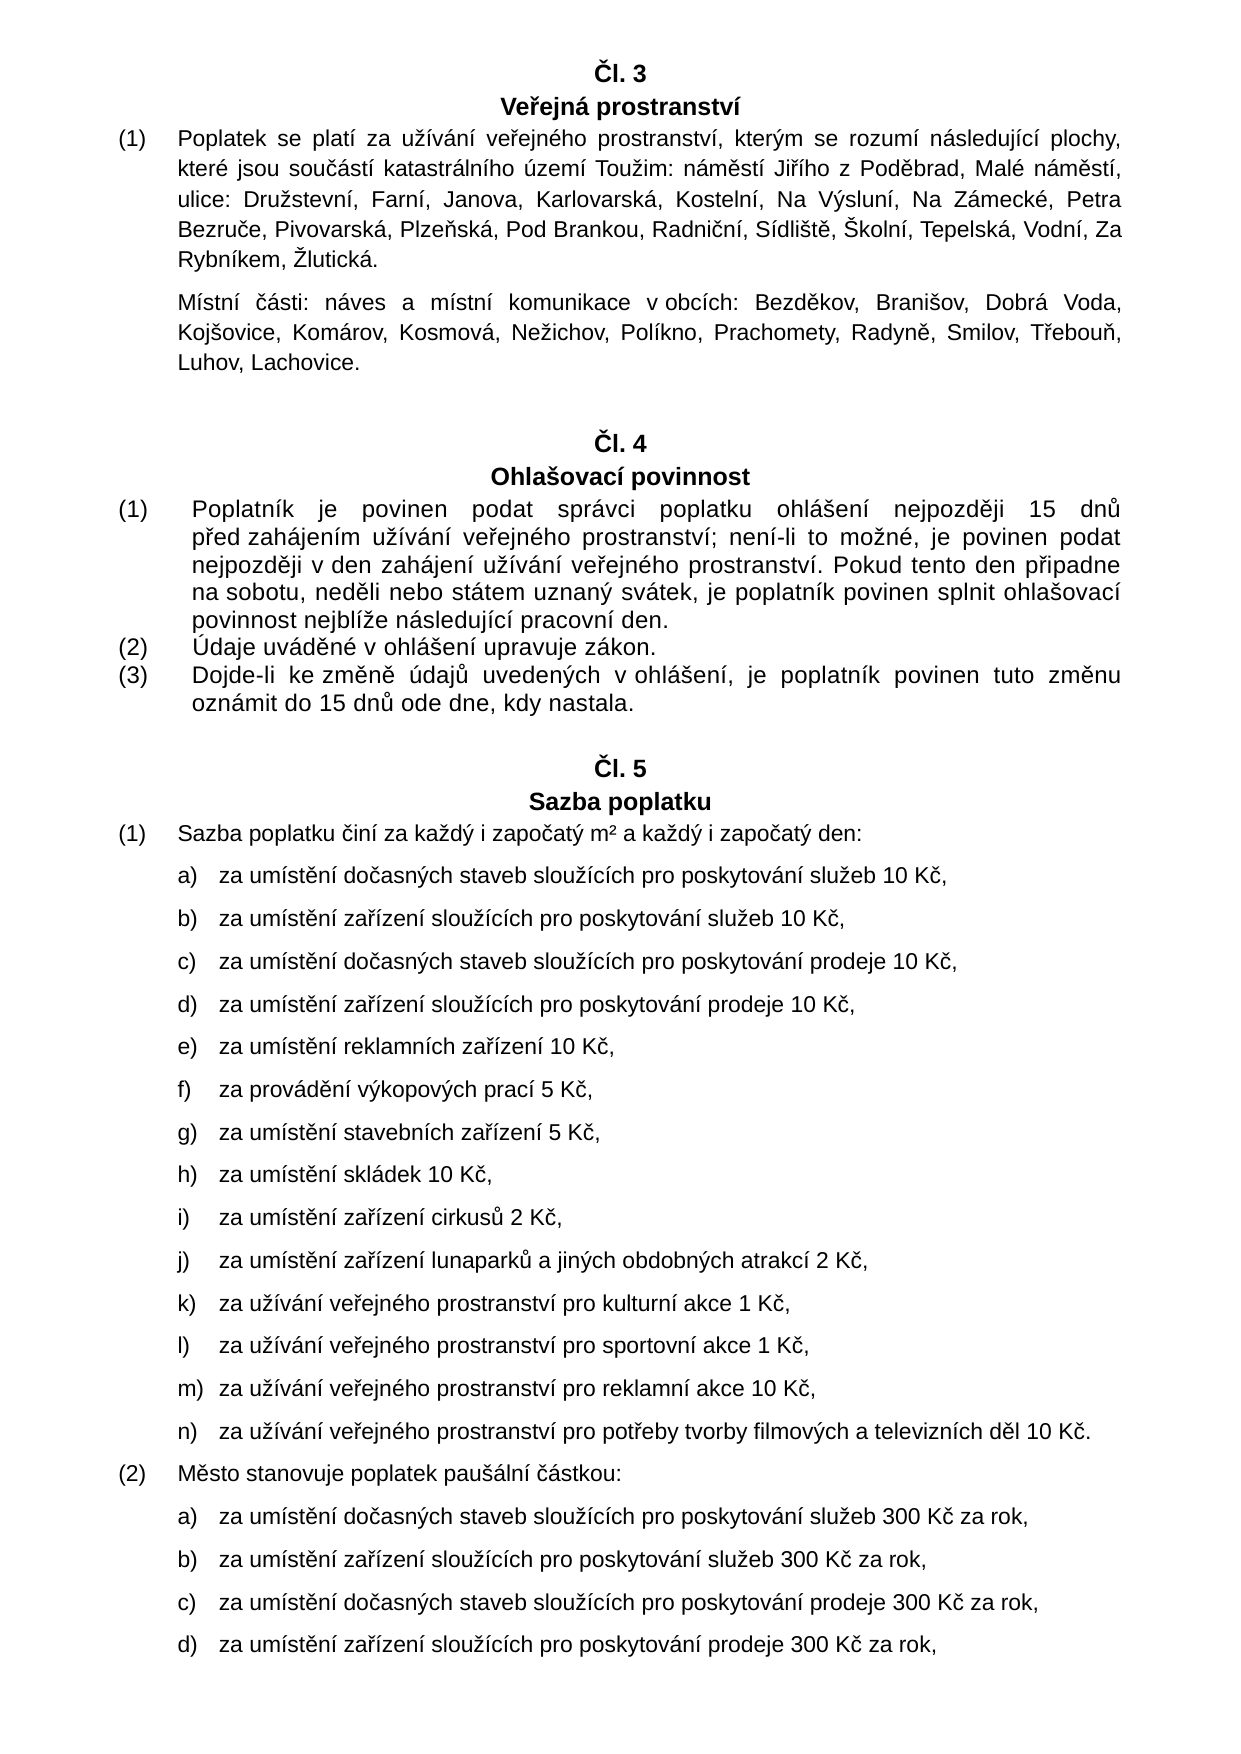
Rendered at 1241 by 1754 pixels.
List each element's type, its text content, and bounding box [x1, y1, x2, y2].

text (1) Poplatník je povinen podat správci poplatku ohlášení nejpozději 15 dnů před zahájením užívání veřejného prostranství; není-li to možné, je povinen podat nejpozději v den zahájení užívání veřejného prostranství. Pokud tento den připadne na sobotu, neděli nebo státem uznaný svátek, je poplatník povinen splnit ohlašovací povinnost nejblíže následující pracovní den. [118, 495, 1122, 633]
list za umístění zařízení sloužících pro poskytování prodeje 10 Kč, [177, 991, 1122, 1017]
list za umístění zařízení lunaparků a jiných obdobných atrakcí 2 Kč, [177, 1247, 1122, 1273]
list za provádění výkopových prací 5 Kč, [177, 1076, 1122, 1102]
subtitle Čl. 3 Veřejná prostranství [118, 59, 1122, 121]
list za umístění reklamních zařízení 10 Kč, [177, 1033, 1122, 1059]
list Město stanovuje poplatek paušální částkou: [118, 1460, 1122, 1487]
list za umístění zařízení sloužících pro poskytování prodeje 300 Kč za rok, [177, 1631, 1122, 1657]
subtitle Čl. 5 Sazba poplatku [118, 754, 1122, 815]
list za umístění zařízení cirkusů 2 Kč, [177, 1204, 1122, 1230]
text Místní části: náves a místní komunikace v obcích: Bezděkov, Branišov, Dobrá Voda, Kojšovice, Komárov, Kosmová, Nežichov, Políkno, Prachomety, Radyně, Smilov, Třebouň, Luhov, Lachovice. [118, 289, 1122, 375]
subtitle Čl. 4 Ohlašovací povinnost [118, 429, 1122, 491]
list za umístění dočasných staveb sloužících pro poskytování prodeje 10 Kč, [177, 948, 1122, 974]
list za umístění dočasných staveb sloužících pro poskytování prodeje 300 Kč za rok, [177, 1588, 1122, 1615]
text (1) Poplatek se platí za užívání veřejného prostranství, kterým se rozumí následující plochy, které jsou součástí katastrálního území Toužim: náměstí Jiřího z Poděbrad, Malé náměstí, ulice: Družstevní, Farní, Janova, Karlovarská, Kostelní, Na Výsluní, Na Zámecké, Petra Bezruče, Pivovarská, Plzeňská, Pod Brankou, Radniční, Sídliště, Školní, Tepelská, Vodní, Za Rybníkem, Žlutická. [118, 125, 1122, 272]
list za užívání veřejného prostranství pro reklamní akce 10 Kč, [177, 1375, 1122, 1401]
list Sazba poplatku činí za každý i započatý m² a každý i započatý den: [118, 820, 1122, 846]
list za umístění stavebních zařízení 5 Kč, [177, 1119, 1122, 1145]
list za umístění zařízení sloužících pro poskytování služeb 300 Kč za rok, [177, 1546, 1122, 1572]
list za užívání veřejného prostranství pro potřeby tvorby filmových a televizních děl 10 Kč. [177, 1418, 1122, 1444]
list za užívání veřejného prostranství pro kulturní akce 1 Kč, [177, 1289, 1122, 1316]
list za umístění skládek 10 Kč, [177, 1161, 1122, 1188]
text (3) Dojde-li ke změně údajů uvedených v ohlášení, je poplatník povinen tuto změnu oznámit do 15 dnů ode dne, kdy nastala. [118, 661, 1122, 716]
list za umístění dočasných staveb sloužících pro poskytování služeb 10 Kč, [177, 862, 1122, 889]
list za umístění dočasných staveb sloužících pro poskytování služeb 300 Kč za rok, [177, 1503, 1122, 1529]
list za užívání veřejného prostranství pro sportovní akce 1 Kč, [177, 1332, 1122, 1358]
text (2) Údaje uváděné v ohlášení upravuje zákon. [118, 633, 1122, 661]
list za umístění zařízení sloužících pro poskytování služeb 10 Kč, [177, 905, 1122, 931]
